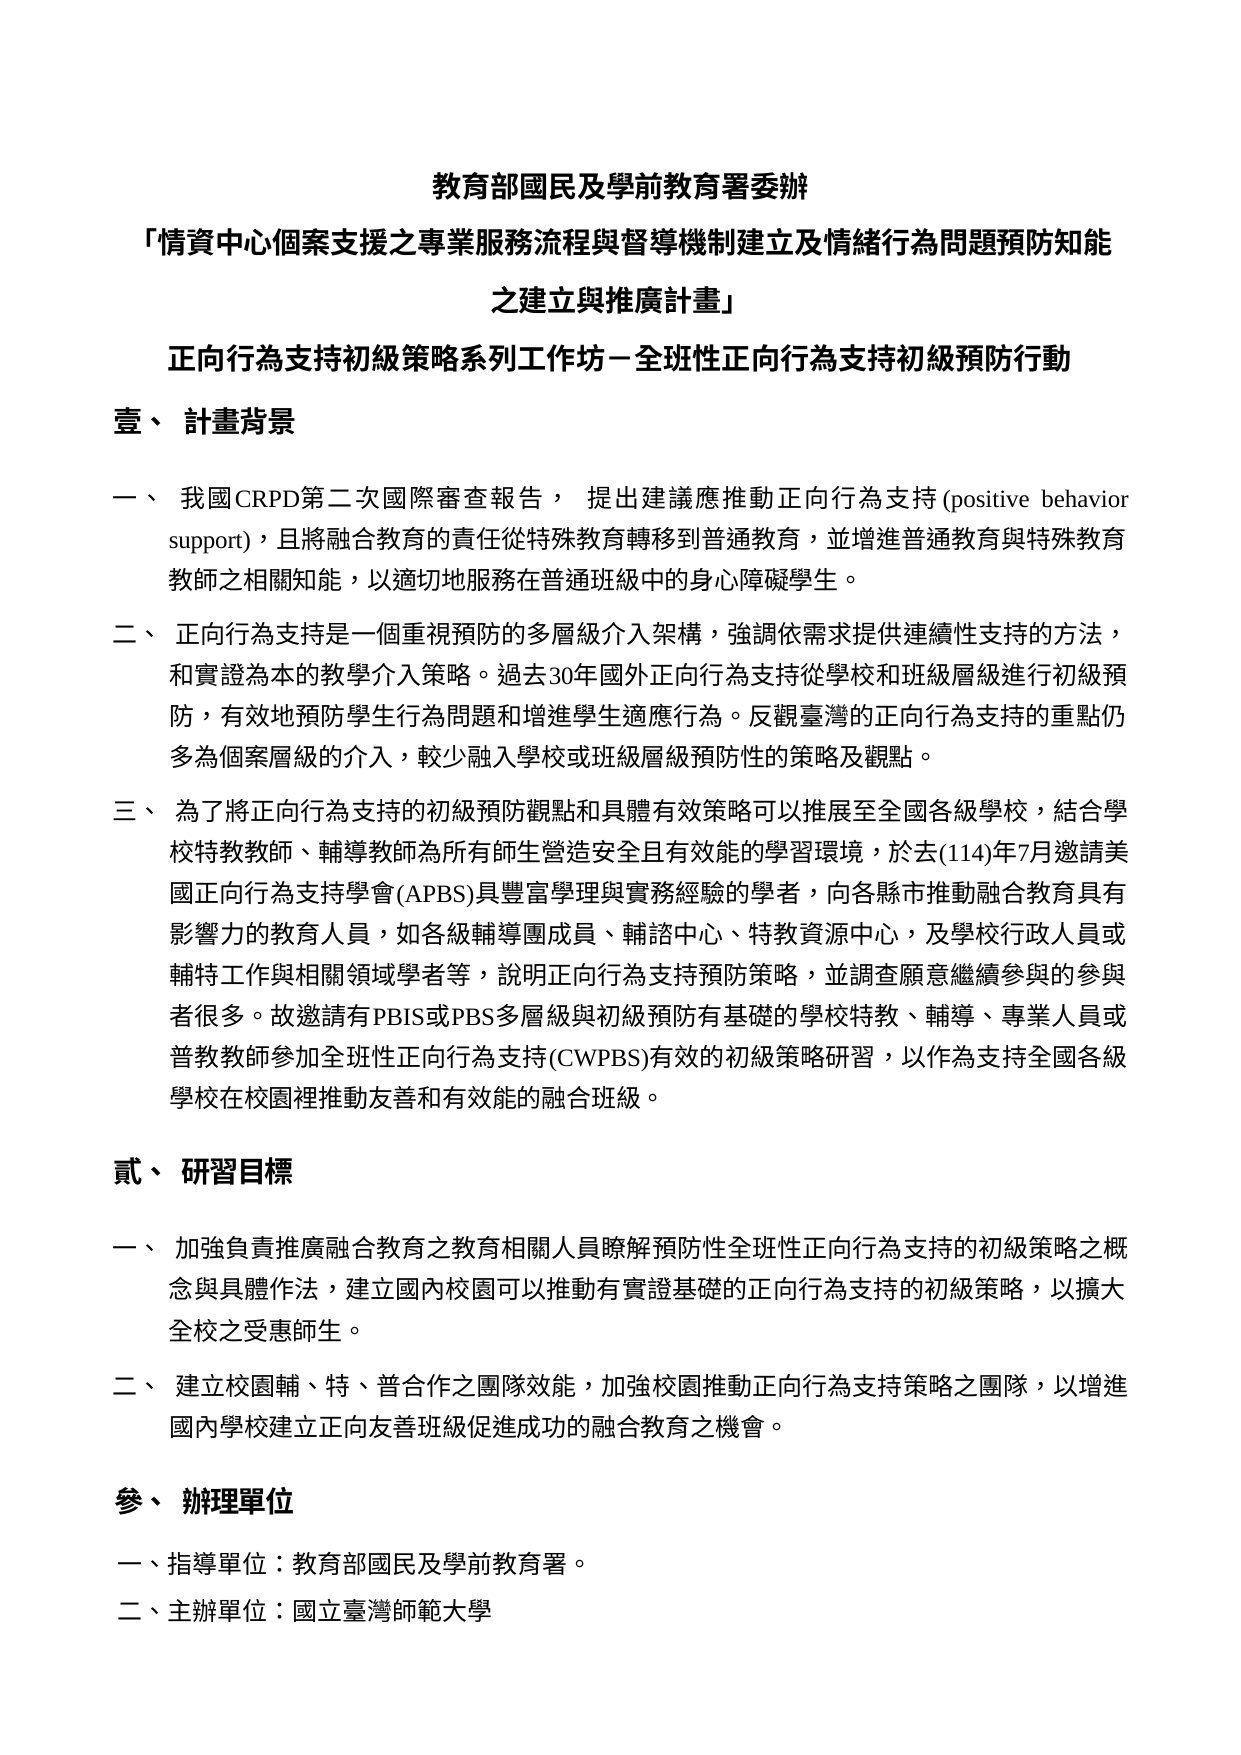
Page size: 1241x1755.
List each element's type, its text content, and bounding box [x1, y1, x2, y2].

text 三、 為了將正向行為支持的初級預防觀點和具體有效策略可以推展至全國各級學校，結合學校特教教師、輔導教師為所有師生營造安全且有效能的學習環境，於去(114)年7月邀請美國正向行為支持學會(APBS)具豐富學理與實務經驗的學者，向各縣市推動融合教育具有影響力的教育人員，如各級輔導團成員、輔諮中心、特教資源中心，及學校行政人員或輔特工作與相關領域學者等，說明正向行為支持預防策略，並調查願意繼續參與的參與者很多。故邀請有PBIS或PBS多層級與初級預防有基礎的學校特教、輔導、專業人員或普教教師參加全班性正向行為支持(CWPBS)有效的初級策略研習，以作為支持全國各級學校在校園裡推動友善和有效能的融合班級。 [112, 792, 1129, 1114]
text 一、指導單位：教育部國民及學前教育署。二、主辦單位：國立臺灣師範大學 [117, 1544, 594, 1628]
text 教育部國民及學前教育署委辦 [59, 163, 1182, 206]
text 二、 建立校園輔、特、普合作之團隊效能，加強校園推動正向行為支持策略之團隊，以增進國內學校建立正向友善班級促進成功的融合教育之機會。 [112, 1366, 1129, 1444]
text 二、 正向行為支持是一個重視預防的多層級介入架構，強調依需求提供連續性支持的方法，和實證為本的教學介入策略。過去30年國外正向行為支持從學校和班級層級進行初級預防，有效地預防學生行為問題和增進學生適應行為。反觀臺灣的正向行為支持的重點仍多為個案層級的介入，較少融入學校或班級層級預防性的策略及觀點。 [112, 614, 1129, 773]
text 一、 我國CRPD第二次國際審查報告， 提出建議應推動正向行為支持(positive behavior support)，且將融合教育的責任從特殊教育轉移到普通教育，並增進普通教育與特殊教育教師之相關知能，以適切地服務在普通班級中的身心障礙學生。 [112, 478, 1128, 597]
text 一、 加強負責推廣融合教育之教育相關人員瞭解預防性全班性正向行為支持的初級策略之概念與具體作法，建立國內校園可以推動有實證基礎的正向行為支持的初級策略，以擴大全校之受惠師生。 [112, 1228, 1129, 1348]
subtitle 參、 辦理單位 [114, 1478, 1196, 1521]
text 正向行為支持初級策略系列工作坊－全班性正向行為支持初級預防行動壹、 計畫背景 [113, 336, 1073, 441]
subtitle 貳、 研習目標 [113, 1148, 1196, 1191]
text 「情資中心個案支援之專業服務流程與督導機制建立及情緒行為問題預防知能之建立與推廣計畫」 [124, 220, 1117, 320]
